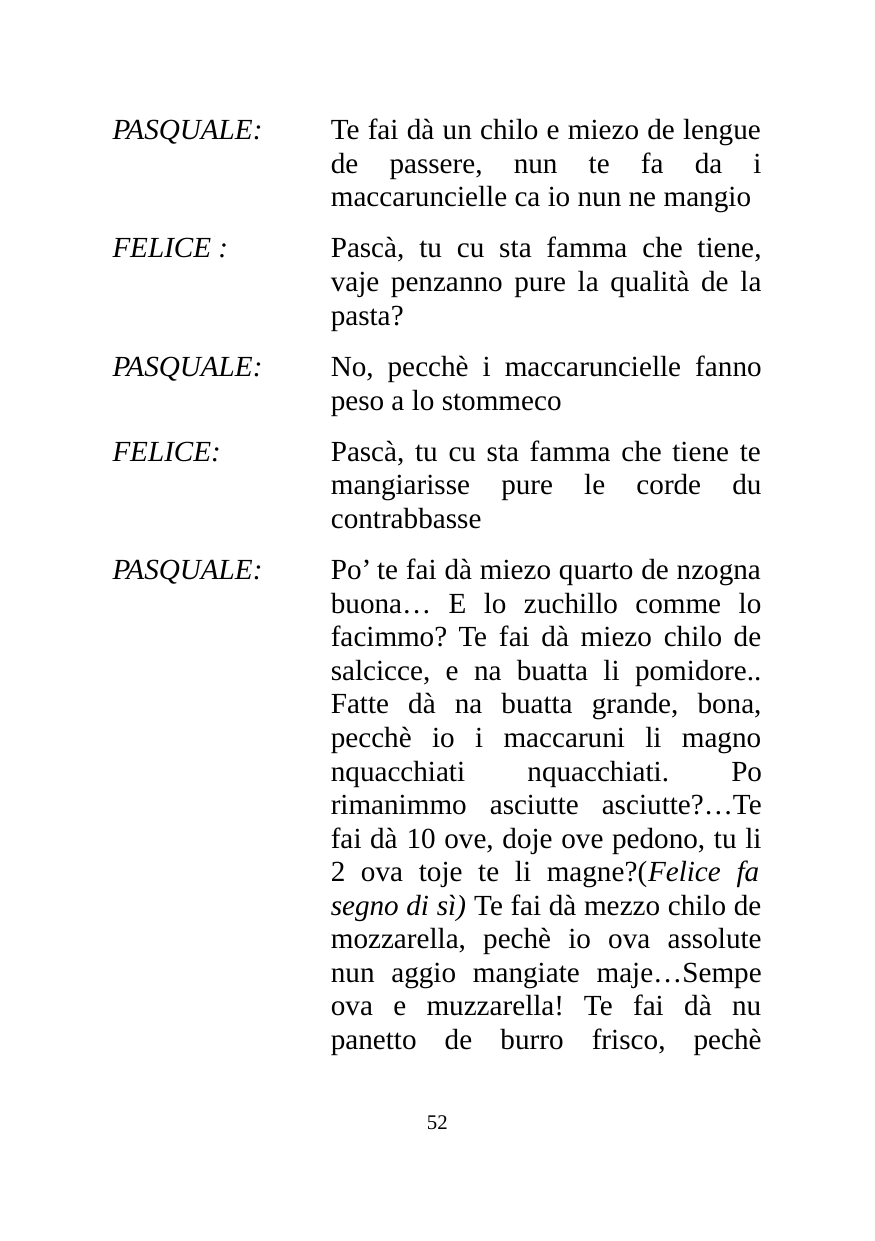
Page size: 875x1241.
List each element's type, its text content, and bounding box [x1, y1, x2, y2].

table_cell PASQUALE: [106, 546, 325, 1061]
table_cell PASQUALE: [106, 106, 325, 225]
table_cell Pascà, tu cu sta famma che tiene te mangiarisse pure le corde du contrabbasse [325, 428, 768, 546]
table_cell Te fai dà un chilo e miezo de lengue de passere, nun te fa da i maccaruncielle ca io nun ne mangio [325, 106, 768, 225]
table_cell Po’ te fai dà miezo quarto de nzogna buona… E lo zuchillo comme lo facimmo? Te fai dà miezo chilo de salcicce, e na buatta li pomidore.. Fatte dà na buatta grande, bona, pecchè io i maccaruni li magno nquacchiati nquacchiati. Po rimanimmo asciutte asciutte?…Te fai dà 10 ove, doje ove pedono, tu li 2 ova toje te li magne?(Felice fa segno di sì) Te fai dà mezzo chilo de mozzarella, pechè io ova assolute nun aggio mangiate maje…Sempe ova e muzzarella! Te fai dà nu panetto de burro frisco, pechè [325, 546, 768, 1061]
table_cell No, pecchè i maccaruncielle fanno peso a lo stommeco [325, 343, 768, 428]
table_cell FELICE : [106, 225, 325, 343]
table_cell Pascà, tu cu sta famma che tiene, vaje penzanno pure la qualità de la pasta? [325, 225, 768, 343]
table_cell FELICE: [106, 428, 325, 546]
table_cell PASQUALE: [106, 343, 325, 428]
